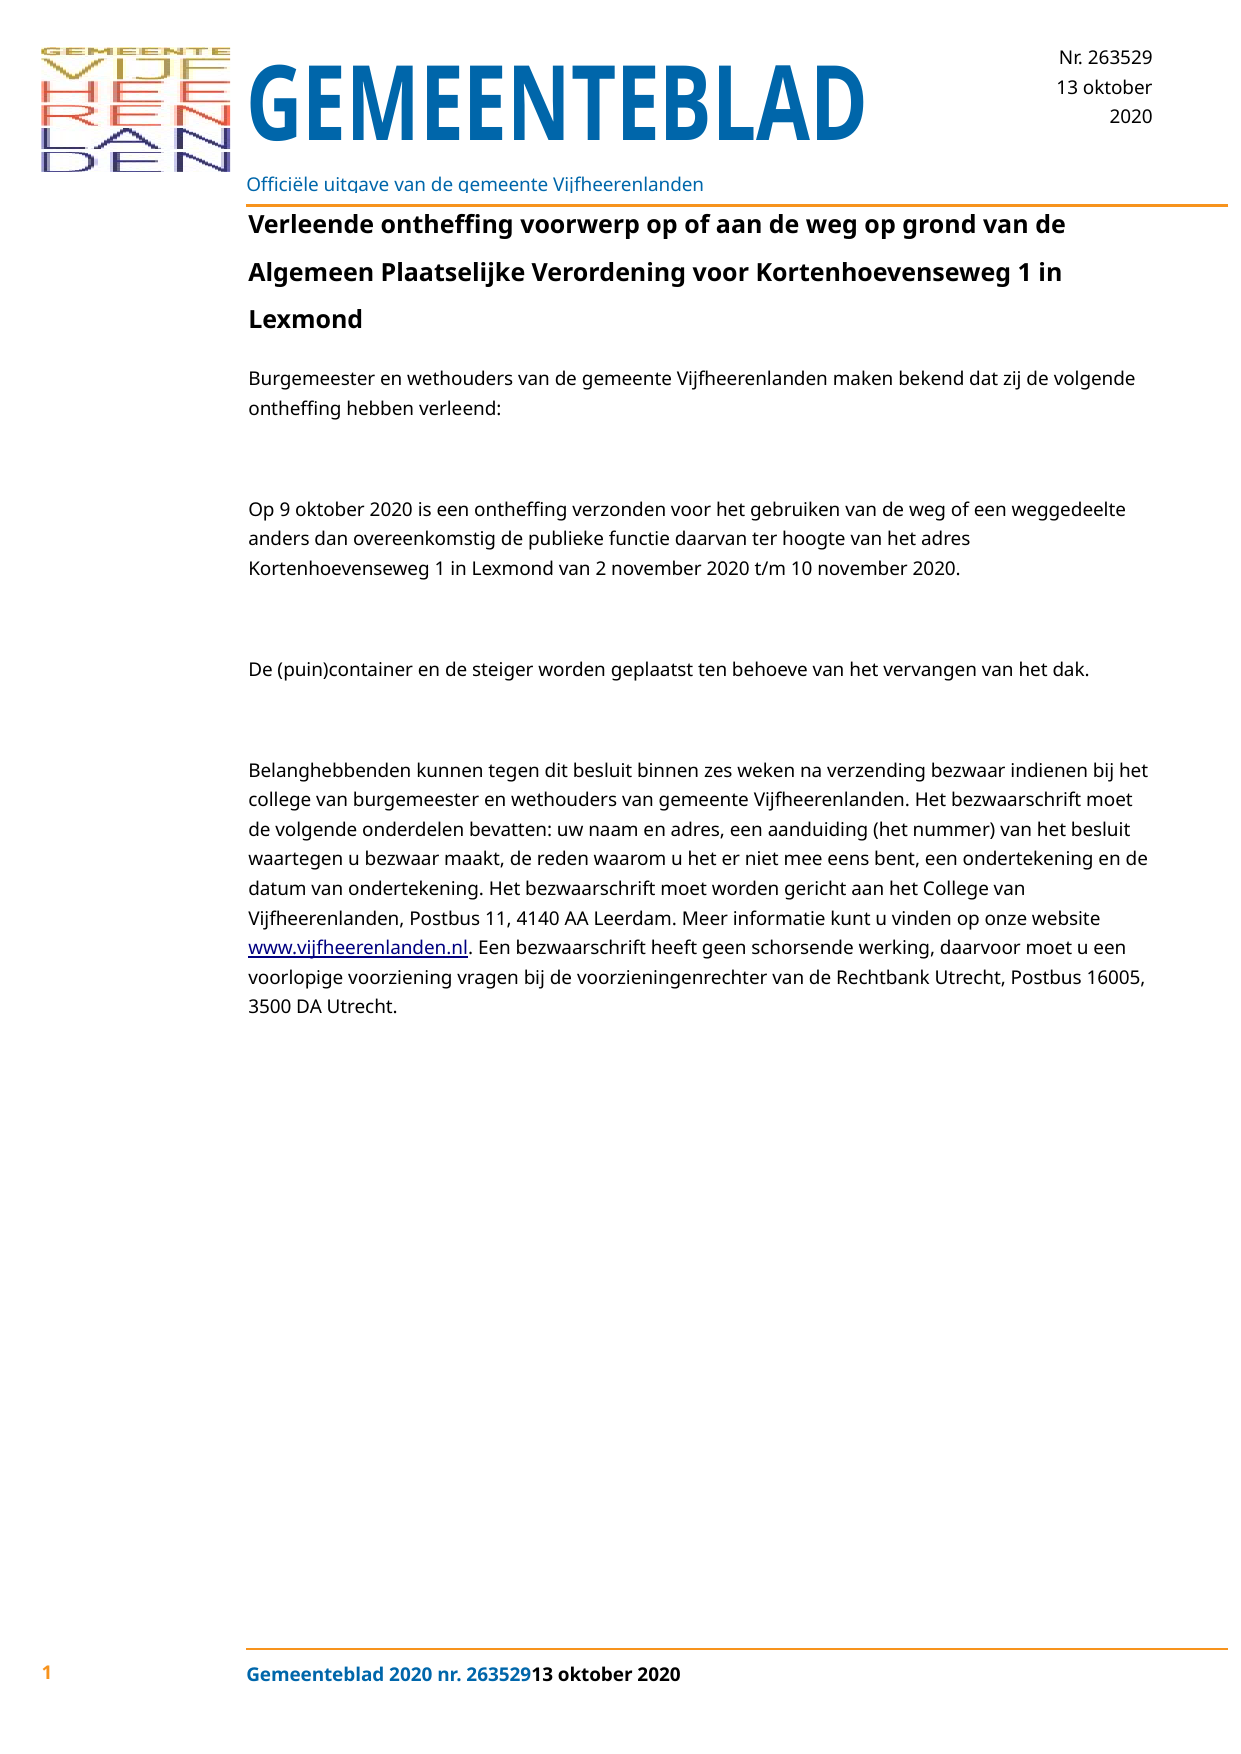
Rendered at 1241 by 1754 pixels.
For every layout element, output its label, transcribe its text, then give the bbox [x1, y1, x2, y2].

picture [41, 47, 231, 172]
text Verleende ontheffing voorwerp op of aan de weg op grond van de Algemeen Plaatselijke Verordening voor Kortenhoevenseweg 1 in Lexmond [248, 207, 1152, 336]
text Burgemeester en wethouders van de gemeente Vijfheerenlanden maken bekend dat zij de volgende ontheffing hebben verleend: [248, 366, 1152, 421]
text Op 9 oktober 2020 is een ontheffing verzonden voor het gebruiken van de weg of een weggedeelte anders dan overeenkomstig de publieke functie daarvan ter hoogte van het adres Kortenhoevenseweg 1 in Lexmond van 2 november 2020 t/m 10 november 2020. [248, 496, 1152, 581]
text De (puin)container en de steiger worden geplaatst ten behoeve van het vervangen van het dak. [248, 656, 1152, 682]
text Belanghebbenden kunnen tegen dit besluit binnen zes weken na verzending bezwaar indienen bij het college van burgemeester en wethouders van gemeente Vijfheerenlanden. Het bezwaarschrift moet de volgende onderdelen bevatten: uw naam en adres, een aanduiding (het nummer) van het besluit waartegen u bezwaar maakt, de reden waarom u het er niet mee eens bent, een ondertekening en de datum van ondertekening. Het bezwaarschrift moet worden gericht aan het College van Vijfheerenlanden, Postbus 11, 4140 AA Leerdam. Meer informatie kunt u vinden op onze website www.vijfheerenlanden.nl. Een bezwaarschrift heeft geen schorsende werking, daarvoor moet u een voorlopige voorziening vragen bij de voorzieningenrechter van de Rechtbank Utrecht, Postbus 16005, 3500 DA Utrecht. [248, 757, 1152, 1019]
